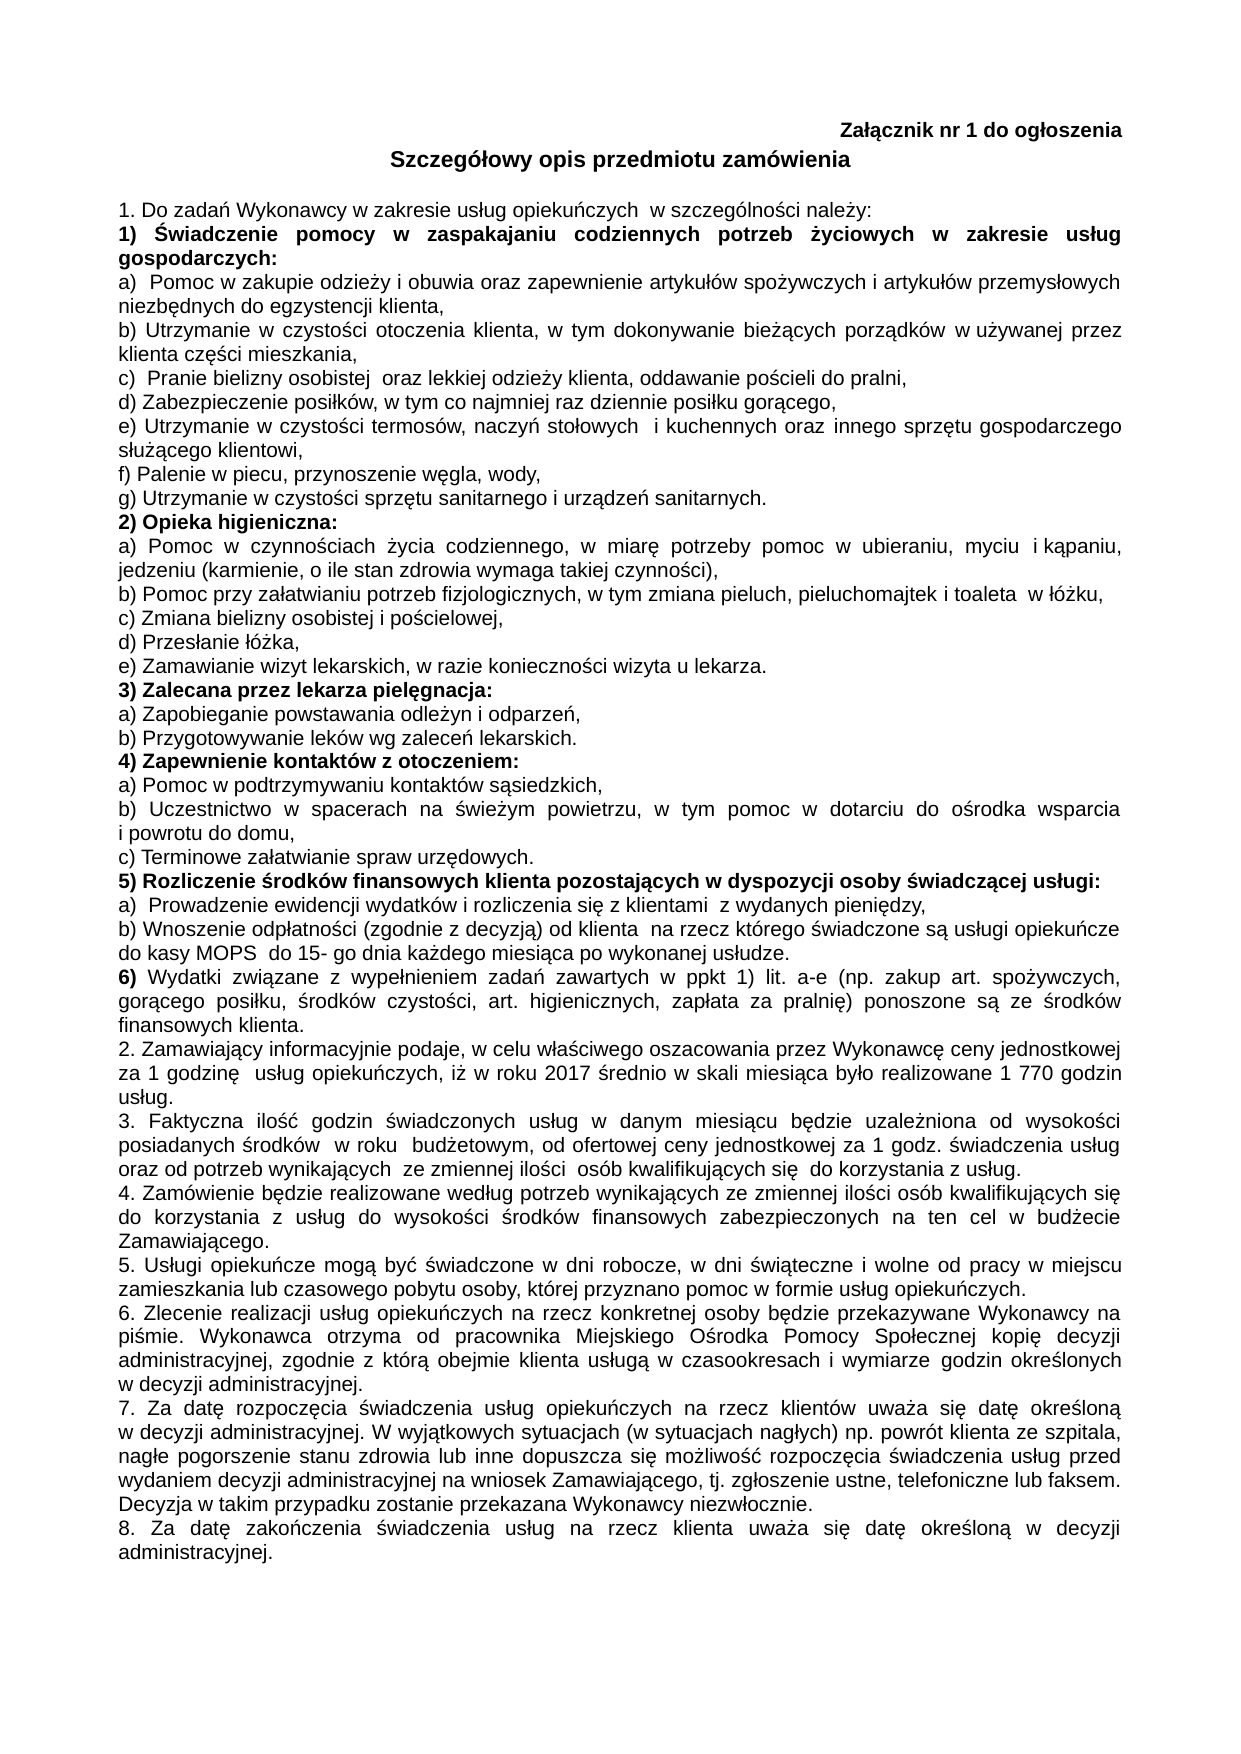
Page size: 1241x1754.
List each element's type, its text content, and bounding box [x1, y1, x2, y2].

text b) Przygotowywanie leków wg zaleceń lekarskich. [118, 725, 1122, 749]
text b) Pomoc przy załatwianiu potrzeb fizjologicznych, w tym zmiana pieluch, pieluchomajtek i toaleta w łóżku, [118, 582, 1122, 606]
text 3. Faktyczna ilość godzin świadczonych usług w danym miesiącu będzie uzależniona od wysokości posiadanych środków w roku budżetowym, od ofertowej ceny jednostkowej za 1 godz. świadczenia usług oraz od potrzeb wynikających ze zmiennej ilości osób kwalifikujących się do korzystania z usług. [118, 1109, 1122, 1181]
text e) Utrzymanie w czystości termosów, naczyń stołowych i kuchennych oraz innego sprzętu gospodarczego służącego klientowi, [118, 414, 1122, 462]
text a) Prowadzenie ewidencji wydatków i rozliczenia się z klientami z wydanych pieniędzy, [118, 893, 1122, 917]
text 6. Zlecenie realizacji usług opiekuńczych na rzecz konkretnej osoby będzie przekazywane Wykonawcy na piśmie. Wykonawca otrzyma od pracownika Miejskiego Ośrodka Pomocy Społecznej kopię decyzji administracyjnej, zgodnie z którą obejmie klienta usługą w czasookresach i wymiarze godzin określonych w decyzji administracyjnej. [118, 1300, 1122, 1396]
text e) Zamawianie wizyt lekarskich, w razie konieczności wizyta u lekarza. [118, 653, 1122, 677]
text 3) Zalecana przez lekarza pielęgnacja: [118, 677, 1122, 701]
text c) Terminowe załatwianie spraw urzędowych. [118, 845, 1122, 869]
text d) Zabezpieczenie posiłków, w tym co najmniej raz dziennie posiłku gorącego, [118, 390, 1122, 414]
text a) Pomoc w czynnościach życia codziennego, w miarę potrzeby pomoc w ubieraniu, myciu i kąpaniu, jedzeniu (karmienie, o ile stan zdrowia wymaga takiej czynności), [118, 534, 1122, 582]
text d) Przesłanie łóżka, [118, 629, 1122, 653]
text 1) Świadczenie pomocy w zaspakajaniu codziennych potrzeb życiowych w zakresie usług gospodarczych: [118, 222, 1122, 270]
text 2. Zamawiający informacyjnie podaje, w celu właściwego oszacowania przez Wykonawcę ceny jednostkowej za 1 godzinę usług opiekuńczych, iż w roku 2017 średnio w skali miesiąca było realizowane 1 770 godzin usług. [118, 1037, 1122, 1109]
text g) Utrzymanie w czystości sprzętu sanitarnego i urządzeń sanitarnych. [118, 486, 1122, 510]
text 4. Zamówienie będzie realizowane według potrzeb wynikających ze zmiennej ilości osób kwalifikujących się do korzystania z usług do wysokości środków finansowych zabezpieczonych na ten cel w budżecie Zamawiającego. [118, 1181, 1122, 1252]
text c) Zmiana bielizny osobistej i pościelowej, [118, 606, 1122, 629]
text 8. Za datę zakończenia świadczenia usług na rzecz klienta uważa się datę określoną w decyzji administracyjnej. [118, 1516, 1122, 1564]
text 7. Za datę rozpoczęcia świadczenia usług opiekuńczych na rzecz klientów uważa się datę określoną w decyzji administracyjnej. W wyjątkowych sytuacjach (w sytuacjach nagłych) np. powrót klienta ze szpitala, nagłe pogorszenie stanu zdrowia lub inne dopuszcza się możliwość rozpoczęcia świadczenia usług przed wydaniem decyzji administracyjnej na wniosek Zamawiającego, tj. zgłoszenie ustne, telefoniczne lub faksem. Decyzja w takim przypadku zostanie przekazana Wykonawcy niezwłocznie. [118, 1396, 1122, 1516]
text 2) Opieka higieniczna: [118, 510, 1122, 534]
text a) Pomoc w zakupie odzieży i obuwia oraz zapewnienie artykułów spożywczych i artykułów przemysłowych niezbędnych do egzystencji klienta, [118, 270, 1122, 318]
text 5. Usługi opiekuńcze mogą być świadczone w dni robocze, w dni świąteczne i wolne od pracy w miejscu zamieszkania lub czasowego pobytu osoby, której przyznano pomoc w formie usług opiekuńczych. [118, 1252, 1122, 1300]
text a) Zapobieganie powstawania odleżyn i odparzeń, [118, 701, 1122, 725]
text Załącznik nr 1 do ogłoszenia [118, 118, 1122, 142]
text b) Wnoszenie odpłatności (zgodnie z decyzją) od klienta na rzecz którego świadczone są usługi opiekuńcze do kasy MOPS do 15- go dnia każdego miesiąca po wykonanej usłudze. [118, 917, 1122, 965]
text 4) Zapewnienie kontaktów z otoczeniem: [118, 749, 1122, 773]
text c) Pranie bielizny osobistej oraz lekkiej odzieży klienta, oddawanie pościeli do pralni, [118, 366, 1122, 390]
text 1. Do zadań Wykonawcy w zakresie usług opiekuńczych w szczególności należy: [118, 198, 1122, 222]
text b) Uczestnictwo w spacerach na świeżym powietrzu, w tym pomoc w dotarciu do ośrodka wsparcia i powrotu do domu, [118, 797, 1122, 845]
text 5) Rozliczenie środków finansowych klienta pozostających w dyspozycji osoby świadczącej usługi: [118, 869, 1122, 893]
text 6) Wydatki związane z wypełnieniem zadań zawartych w ppkt 1) lit. a-e (np. zakup art. spożywczych, gorącego posiłku, środków czystości, art. higienicznych, zapłata za pralnię) ponoszone są ze środków finansowych klienta. [118, 965, 1122, 1037]
text b) Utrzymanie w czystości otoczenia klienta, w tym dokonywanie bieżących porządków w używanej przez klienta części mieszkania, [118, 318, 1122, 366]
text f) Palenie w piecu, przynoszenie węgla, wody, [118, 462, 1122, 486]
text Szczegółowy opis przedmiotu zamówienia [118, 146, 1122, 172]
text a) Pomoc w podtrzymywaniu kontaktów sąsiedzkich, [118, 773, 1122, 797]
